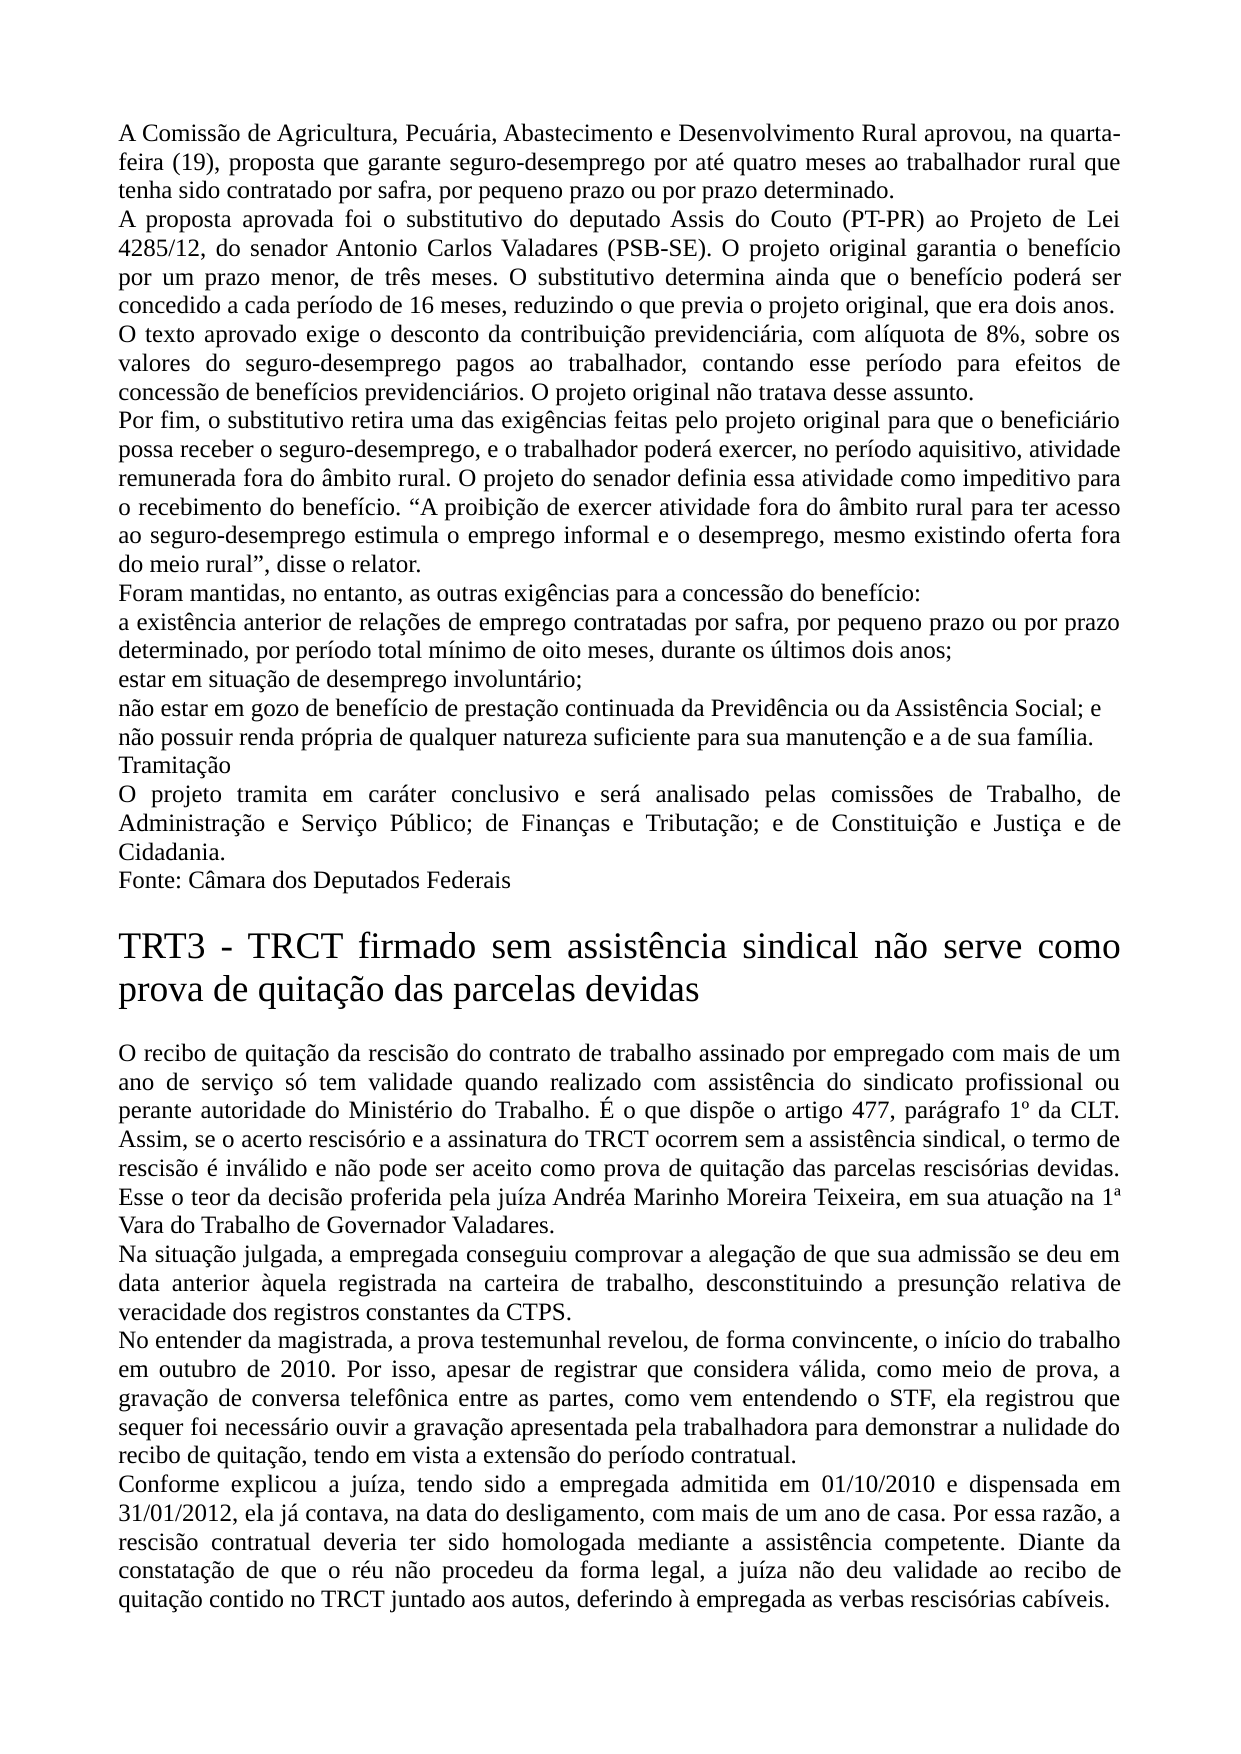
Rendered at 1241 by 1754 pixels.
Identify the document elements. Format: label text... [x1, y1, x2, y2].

text No entender da magistrada, a prova testemunhal revelou, de forma convincente, o início do trabalho em outubro de 2010. Por isso, apesar de registrar que considera válida, como meio de prova, a gravação de conversa telefônica entre as partes, como vem entendendo o STF, ela registrou que sequer foi necessário ouvir a gravação apresentada pela trabalhadora para demonstrar a nulidade do recibo de quitação, tendo em vista a extensão do período contratual. [118, 1326, 1122, 1469]
text A Comissão de Agricultura, Pecuária, Abastecimento e Desenvolvimento Rural aprovou, na quarta-feira (19), proposta que garante seguro-desemprego por até quatro meses ao trabalhador rural que tenha sido contratado por safra, por pequeno prazo ou por prazo determinado. [118, 118, 1122, 204]
text Conforme explicou a juíza, tendo sido a empregada admitida em 01/10/2010 e dispensada em 31/01/2012, ela já contava, na data do desligamento, com mais de um ano de casa. Por essa razão, a rescisão contratual deveria ter sido homologada mediante a assistência competente. Diante da constatação de que o réu não procedeu da forma legal, a juíza não deu validade ao recibo de quitação contido no TRCT juntado aos autos, deferindo à empregada as verbas rescisórias cabíveis. [118, 1469, 1122, 1613]
text não estar em gozo de benefício de prestação continuada da Previdência ou da Assistência Social; e [118, 693, 1122, 722]
text TRT3 - TRCT firmado sem assistência sindical não serve como prova de quitação das parcelas devidas [118, 923, 1122, 1009]
text Tramitação [118, 751, 1122, 779]
text estar em situação de desemprego involuntário; [118, 664, 1122, 693]
text Na situação julgada, a empregada conseguiu comprovar a alegação de que sua admissão se deu em data anterior àquela registrada na carteira de trabalho, desconstituindo a presunção relativa de veracidade dos registros constantes da CTPS. [118, 1239, 1122, 1326]
text Fonte: Câmara dos Deputados Federais [118, 866, 1122, 894]
text Por fim, o substitutivo retira uma das exigências feitas pelo projeto original para que o beneficiário possa receber o seguro-desemprego, e o trabalhador poderá exercer, no período aquisitivo, atividade remunerada fora do âmbito rural. O projeto do senador definia essa atividade como impeditivo para o recebimento do benefício. “A proibição de exercer atividade fora do âmbito rural para ter acesso ao seguro-desemprego estimula o emprego informal e o desemprego, mesmo existindo oferta fora do meio rural”, disse o relator. [118, 406, 1122, 578]
text O projeto tramita em caráter conclusivo e será analisado pelas comissões de Trabalho, de Administração e Serviço Público; de Finanças e Tributação; e de Constituição e Justiça e de Cidadania. [118, 779, 1122, 866]
text O texto aprovado exige o desconto da contribuição previdenciária, com alíquota de 8%, sobre os valores do seguro-desemprego pagos ao trabalhador, contando esse período para efeitos de concessão de benefícios previdenciários. O projeto original não tratava desse assunto. [118, 319, 1122, 406]
text a existência anterior de relações de emprego contratadas por safra, por pequeno prazo ou por prazo determinado, por período total mínimo de oito meses, durante os últimos dois anos; [118, 607, 1122, 664]
text Foram mantidas, no entanto, as outras exigências para a concessão do benefício: [118, 578, 1122, 607]
text A proposta aprovada foi o substitutivo do deputado Assis do Couto (PT-PR) ao Projeto de Lei 4285/12, do senador Antonio Carlos Valadares (PSB-SE). O projeto original garantia o benefício por um prazo menor, de três meses. O substitutivo determina ainda que o benefício poderá ser concedido a cada período de 16 meses, reduzindo o que previa o projeto original, que era dois anos. [118, 204, 1122, 319]
text não possuir renda própria de qualquer natureza suficiente para sua manutenção e a de sua família. [118, 722, 1122, 751]
text O recibo de quitação da rescisão do contrato de trabalho assinado por empregado com mais de um ano de serviço só tem validade quando realizado com assistência do sindicato profissional ou perante autoridade do Ministério do Trabalho. É o que dispõe o artigo 477, parágrafo 1º da CLT. Assim, se o acerto rescisório e a assinatura do TRCT ocorrem sem a assistência sindical, o termo de rescisão é inválido e não pode ser aceito como prova de quitação das parcelas rescisórias devidas. Esse o teor da decisão proferida pela juíza Andréa Marinho Moreira Teixeira, em sua atuação na 1ª Vara do Trabalho de Governador Valadares. [118, 1038, 1122, 1239]
